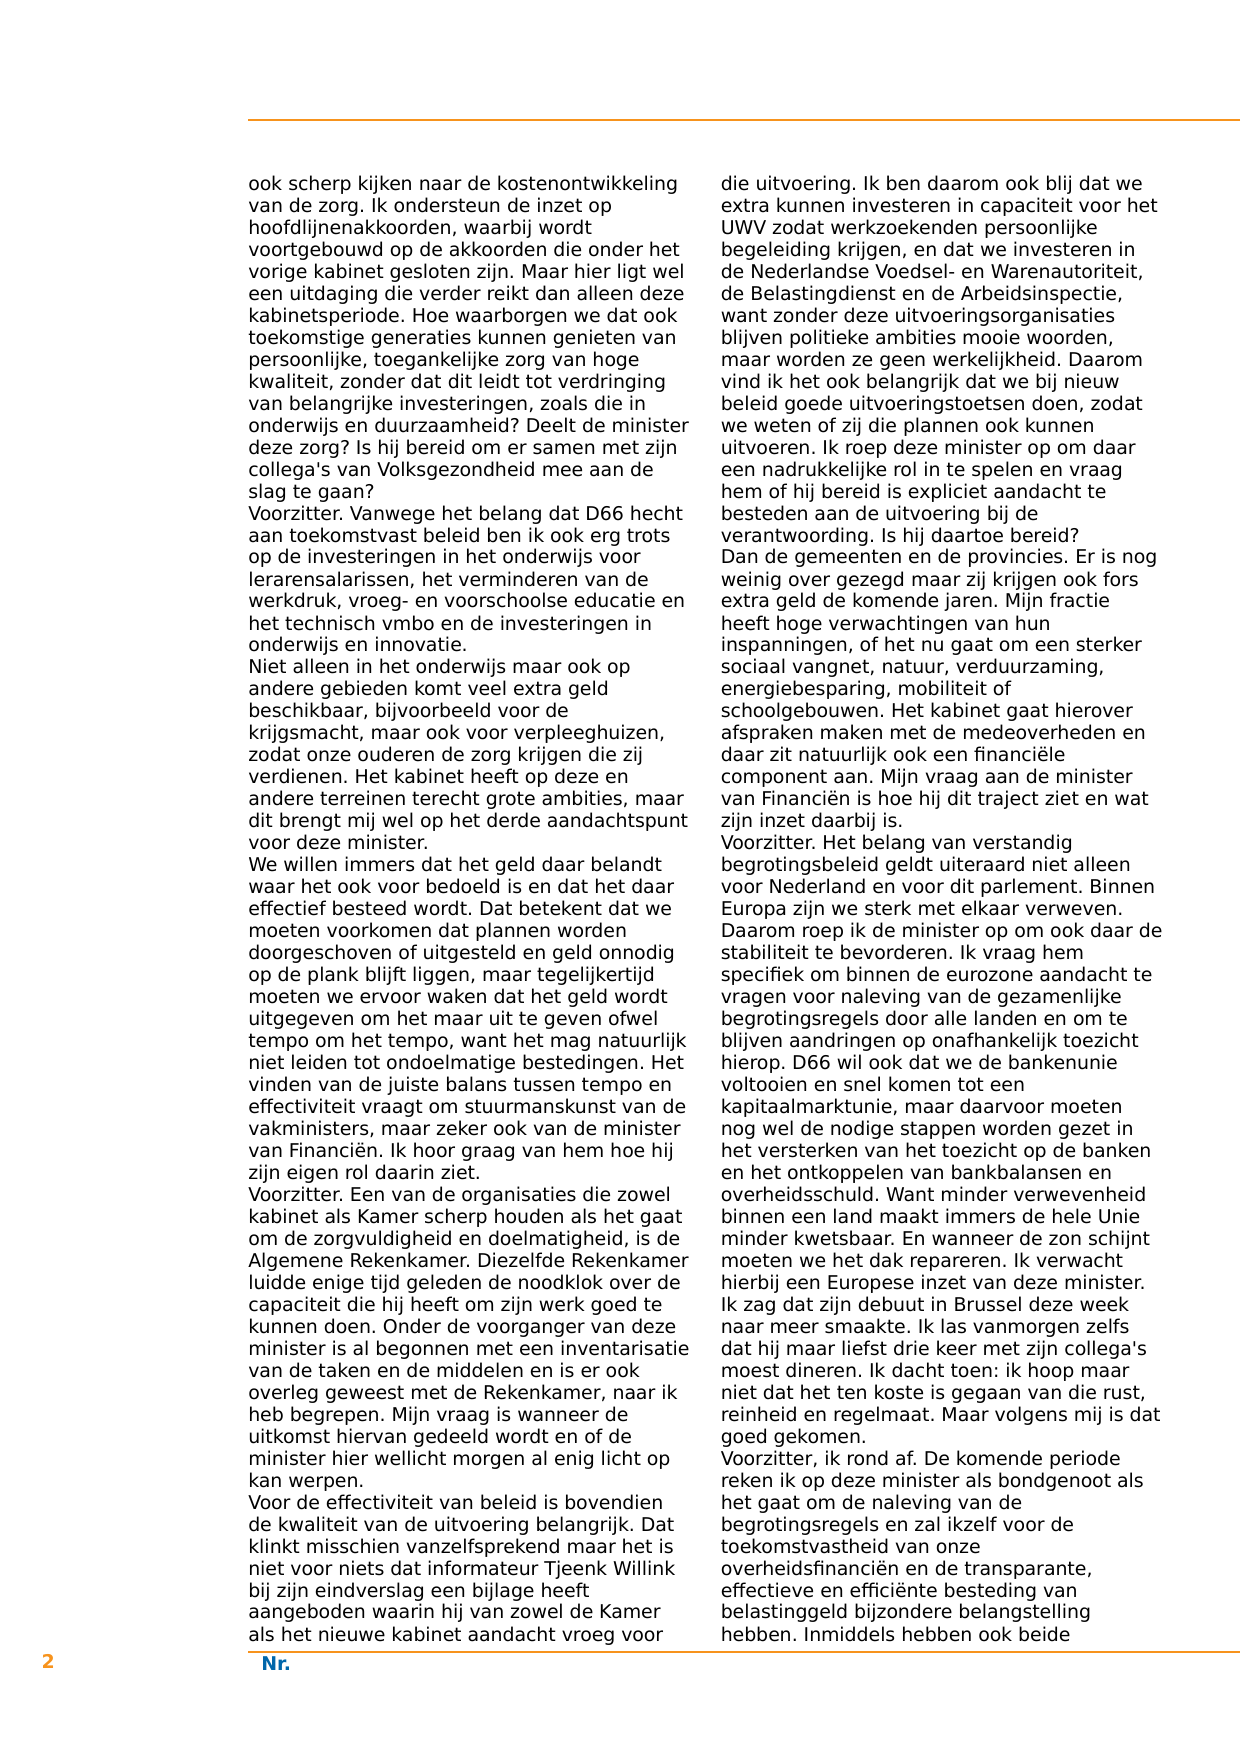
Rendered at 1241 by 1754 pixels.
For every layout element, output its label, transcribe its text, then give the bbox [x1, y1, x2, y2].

text Voorzitter, ik rond af. De komende periode reken ik op deze minister als bondgenoot als het gaat om de naleving van de begrotingsregels en zal ikzelf voor de toekomstvastheid van onze overheidsfinanciën en de transparante, effectieve en efficiënte besteding van belastinggeld bijzondere belangstelling hebben. Inmiddels hebben ook beide [721, 1448, 1163, 1645]
text ook scherp kijken naar de kostenontwikkeling van de zorg. Ik ondersteun de inzet op hoofdlijnenakkoorden, waarbij wordt voortgebouwd op de akkoorden die onder het vorige kabinet gesloten zijn. Maar hier ligt wel een uitdaging die verder reikt dan alleen deze kabinetsperiode. Hoe waarborgen we dat ook toekomstige generaties kunnen genieten van persoonlijke, toegankelijke zorg van hoge kwaliteit, zonder dat dit leidt tot verdringing van belangrijke investeringen, zoals die in onderwijs en duurzaamheid? Deelt de minister deze zorg? Is hij bereid om er samen met zijn collega's van Volksgezondheid mee aan de slag te gaan? [248, 173, 691, 502]
text Voor de effectiviteit van beleid is bovendien de kwaliteit van de uitvoering belangrijk. Dat klinkt misschien vanzelfsprekend maar het is niet voor niets dat informateur Tjeenk Willink bij zijn eindverslag een bijlage heeft aangeboden waarin hij van zowel de Kamer als het nieuwe kabinet aandacht vroeg voor [248, 1492, 691, 1645]
text Voorzitter. Het belang van verstandig begrotingsbeleid geldt uiteraard niet alleen voor Nederland en voor dit parlement. Binnen Europa zijn we sterk met elkaar verweven. Daarom roep ik de minister op om ook daar de stabiliteit te bevorderen. Ik vraag hem specifiek om binnen de eurozone aandacht te vragen voor naleving van de gezamenlijke begrotingsregels door alle landen en om te blijven aandringen op onafhankelijk toezicht hierop. D66 wil ook dat we de bankenunie voltooien en snel komen tot een kapitaalmarktunie, maar daarvoor moeten nog wel de nodige stappen worden gezet in het versterken van het toezicht op de banken en het ontkoppelen van bankbalansen en overheidsschuld. Want minder verwevenheid binnen een land maakt immers de hele Unie minder kwetsbaar. En wanneer de zon schijnt moeten we het dak repareren. Ik verwacht hierbij een Europese inzet van deze minister. Ik zag dat zijn debuut in Brussel deze week naar meer smaakte. Ik las vanmorgen zelfs dat hij maar liefst drie keer met zijn collega's moest dineren. Ik dacht toen: ik hoop maar niet dat het ten koste is gegaan van die rust, reinheid en regelmaat. Maar volgens mij is dat goed gekomen. [721, 832, 1163, 1448]
text die uitvoering. Ik ben daarom ook blij dat we extra kunnen investeren in capaciteit voor het UWV zodat werkzoekenden persoonlijke begeleiding krijgen, en dat we investeren in de Nederlandse Voedsel- en Warenautoriteit, de Belastingdienst en de Arbeidsinspectie, want zonder deze uitvoeringsorganisaties blijven politieke ambities mooie woorden, maar worden ze geen werkelijkheid. Daarom vind ik het ook belangrijk dat we bij nieuw beleid goede uitvoeringstoetsen doen, zodat we weten of zij die plannen ook kunnen uitvoeren. Ik roep deze minister op om daar een nadrukkelijke rol in te spelen en vraag hem of hij bereid is expliciet aandacht te besteden aan de uitvoering bij de verantwoording. Is hij daartoe bereid? [721, 173, 1163, 546]
text Voorzitter. Een van de organisaties die zowel kabinet als Kamer scherp houden als het gaat om de zorgvuldigheid en doelmatigheid, is de Algemene Rekenkamer. Diezelfde Rekenkamer luidde enige tijd geleden de noodklok over de capaciteit die hij heeft om zijn werk goed te kunnen doen. Onder de voorganger van deze minister is al begonnen met een inventarisatie van de taken en de middelen en is er ook overleg geweest met de Rekenkamer, naar ik heb begrepen. Mijn vraag is wanneer de uitkomst hiervan gedeeld wordt en of de minister hier wellicht morgen al enig licht op kan werpen. [248, 1184, 691, 1492]
text Voorzitter. Vanwege het belang dat D66 hecht aan toekomstvast beleid ben ik ook erg trots op de investeringen in het onderwijs voor lerarensalarissen, het verminderen van de werkdruk, vroeg- en voorschoolse educatie en het technisch vmbo en de investeringen in onderwijs en innovatie. [248, 502, 691, 656]
text We willen immers dat het geld daar belandt waar het ook voor bedoeld is en dat het daar effectief besteed wordt. Dat betekent dat we moeten voorkomen dat plannen worden doorgeschoven of uitgesteld en geld onnodig op de plank blijft liggen, maar tegelijkertijd moeten we ervoor waken dat het geld wordt uitgegeven om het maar uit te geven ofwel tempo om het tempo, want het mag natuurlijk niet leiden tot ondoelmatige bestedingen. Het vinden van de juiste balans tussen tempo en effectiviteit vraagt om stuurmanskunst van de vakministers, maar zeker ook van de minister van Financiën. Ik hoor graag van hem hoe hij zijn eigen rol daarin ziet. [248, 854, 691, 1184]
text Niet alleen in het onderwijs maar ook op andere gebieden komt veel extra geld beschikbaar, bijvoorbeeld voor de krijgsmacht, maar ook voor verpleeghuizen, zodat onze ouderen de zorg krijgen die zij verdienen. Het kabinet heeft op deze en andere terreinen terecht grote ambities, maar dit brengt mij wel op het derde aandachtspunt voor deze minister. [248, 656, 691, 854]
text Dan de gemeenten en de provincies. Er is nog weinig over gezegd maar zij krijgen ook fors extra geld de komende jaren. Mijn fractie heeft hoge verwachtingen van hun inspanningen, of het nu gaat om een sterker sociaal vangnet, natuur, verduurzaming, energiebesparing, mobiliteit of schoolgebouwen. Het kabinet gaat hierover afspraken maken met de medeoverheden en daar zit natuurlijk ook een financiële component aan. Mijn vraag aan de minister van Financiën is hoe hij dit traject ziet en wat zijn inzet daarbij is. [721, 546, 1163, 832]
